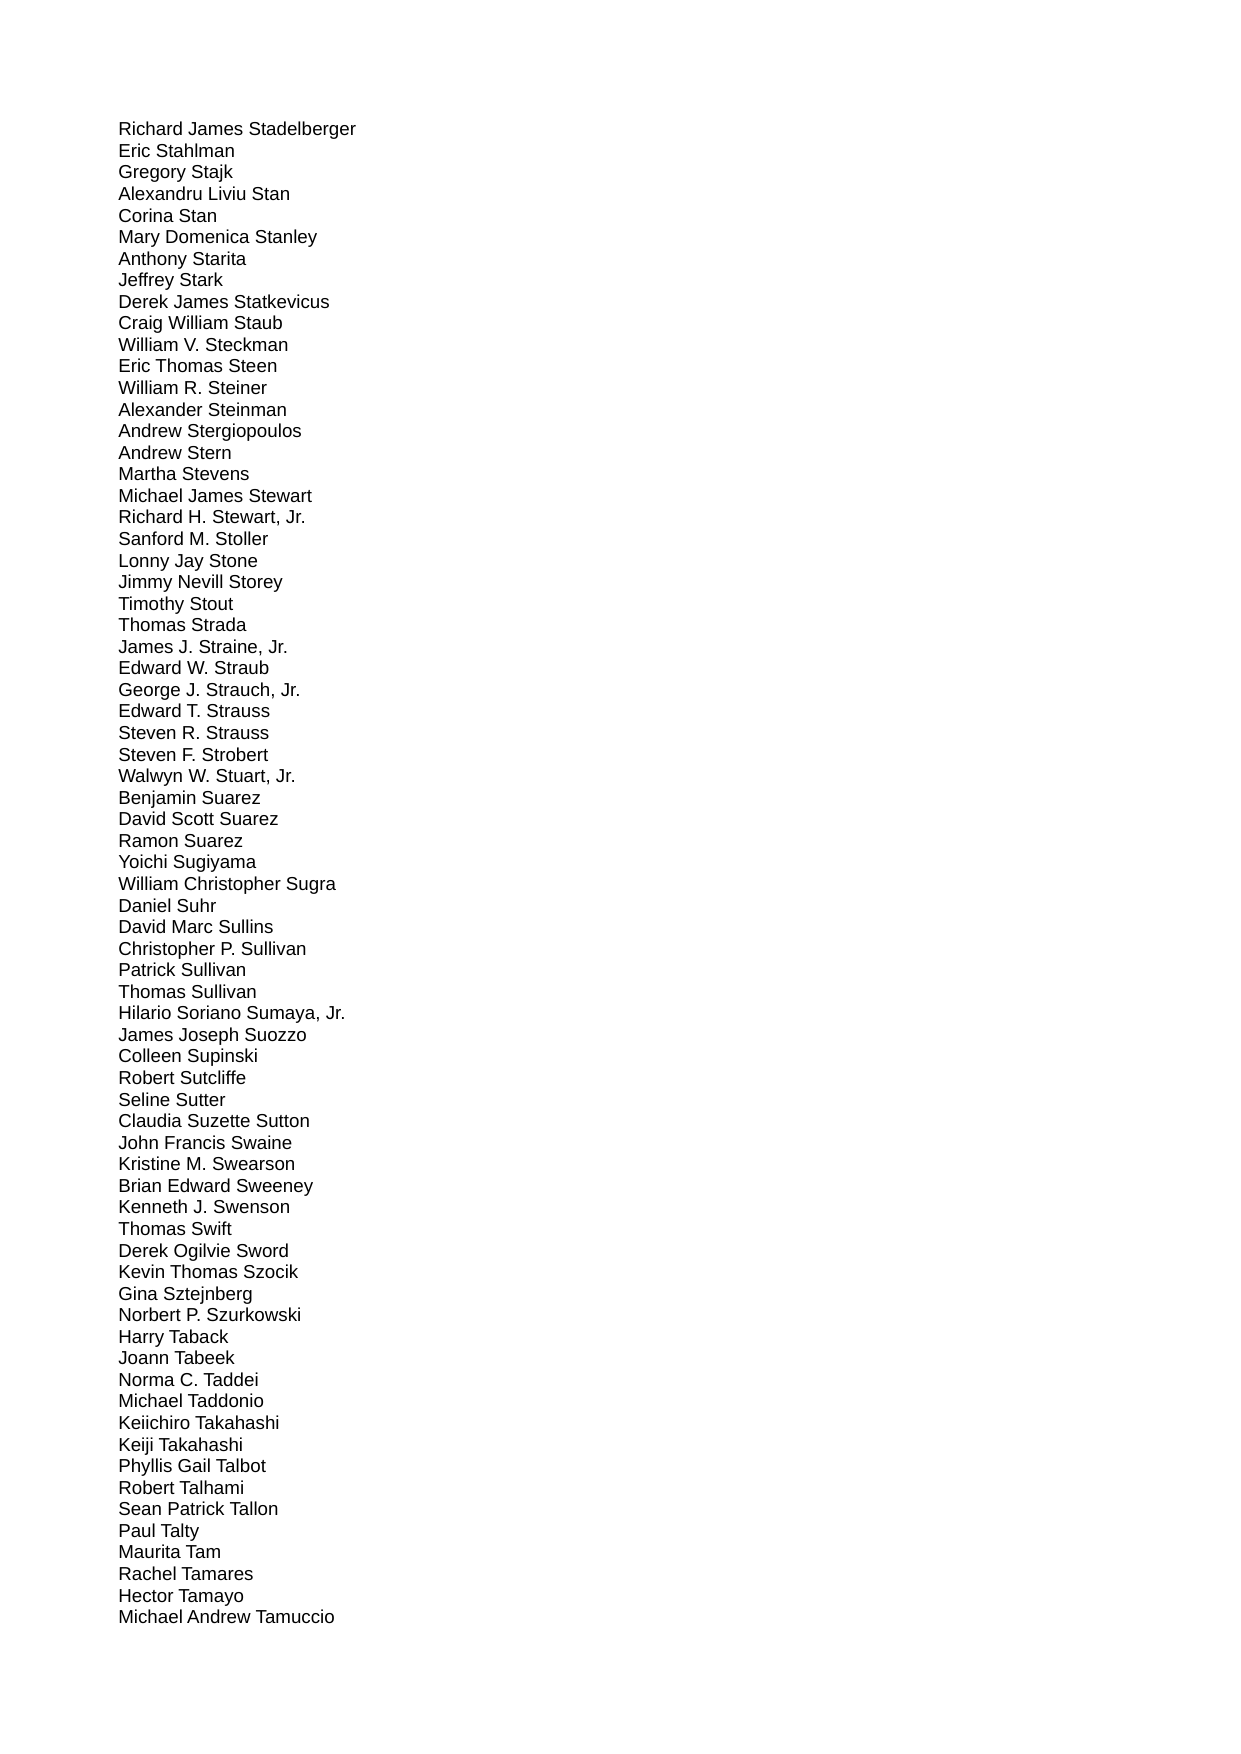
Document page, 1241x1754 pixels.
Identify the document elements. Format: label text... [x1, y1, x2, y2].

text Richard James Stadelberger Eric Stahlman Gregory Stajk Alexandru Liviu Stan Corina Stan Mary Domenica Stanley Anthony Starita Jeffrey Stark Derek James Statkevicus Craig William Staub William V. Steckman Eric Thomas Steen William R. Steiner Alexander Steinman Andrew Stergiopoulos Andrew Stern Martha Stevens Michael James Stewart Richard H. Stewart, Jr. Sanford M. Stoller Lonny Jay Stone Jimmy Nevill Storey Timothy Stout Thomas Strada James J. Straine, Jr. Edward W. Straub George J. Strauch, Jr. Edward T. Strauss Steven R. Strauss Steven F. Strobert Walwyn W. Stuart, Jr. Benjamin Suarez David Scott Suarez Ramon Suarez Yoichi Sugiyama William Christopher Sugra Daniel Suhr David Marc Sullins Christopher P. Sullivan Patrick Sullivan Thomas Sullivan Hilario Soriano Sumaya, Jr. James Joseph Suozzo Colleen Supinski Robert Sutcliffe Seline Sutter Claudia Suzette Sutton John Francis Swaine Kristine M. Swearson Brian Edward Sweeney Kenneth J. Swenson Thomas Swift Derek Ogilvie Sword Kevin Thomas Szocik Gina Sztejnberg Norbert P. Szurkowski Harry Taback Joann Tabeek Norma C. Taddei Michael Taddonio Keiichiro Takahashi Keiji Takahashi Phyllis Gail Talbot Robert Talhami Sean Patrick Tallon Paul Talty Maurita Tam Rachel Tamares Hector Tamayo Michael Andrew Tamuccio [118, 118, 1122, 1627]
